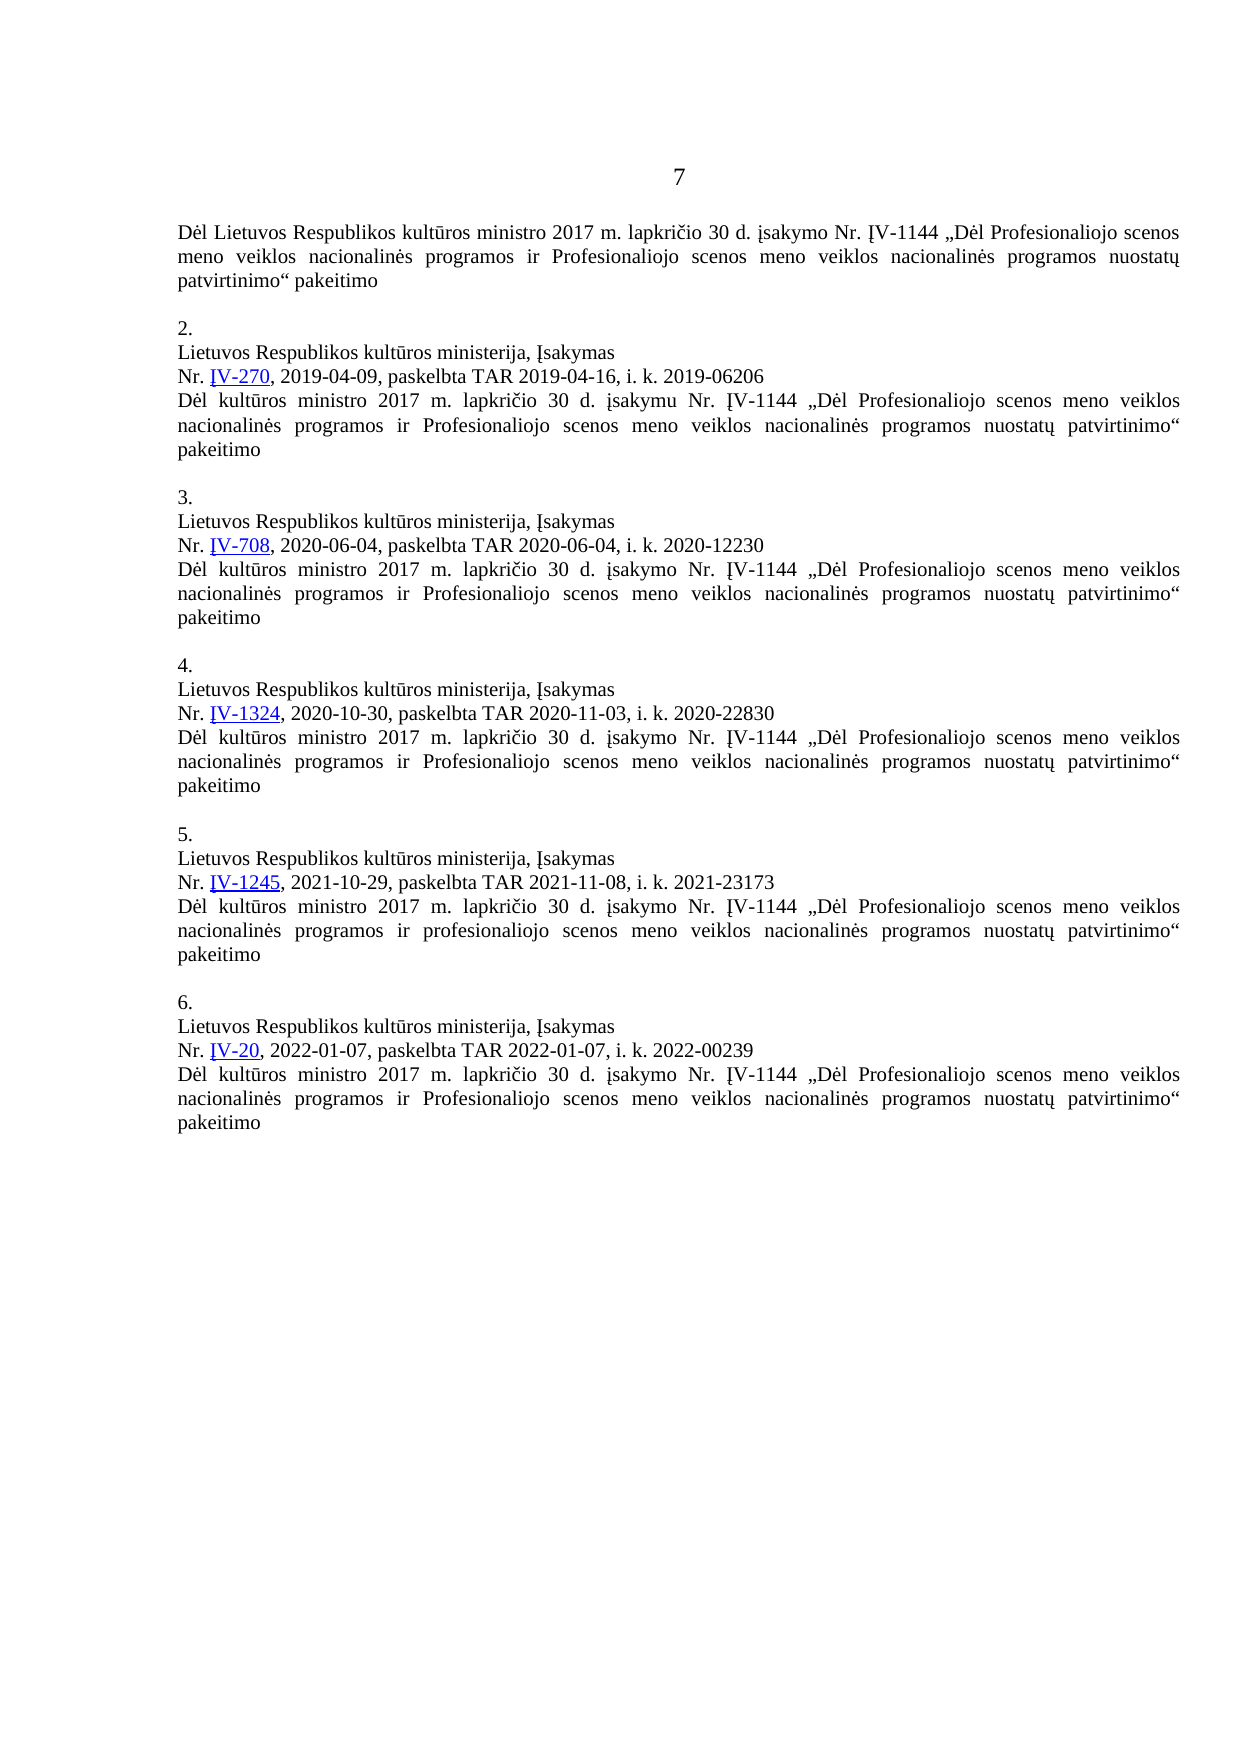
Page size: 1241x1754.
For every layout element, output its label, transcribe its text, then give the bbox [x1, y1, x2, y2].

text Nr. ĮV-1324, 2020-10-30, paskelbta TAR 2020-11-03, i. k. 2020-22830 [177, 701, 1181, 725]
text Nr. ĮV-20, 2022-01-07, paskelbta TAR 2022-01-07, i. k. 2022-00239 [177, 1038, 1181, 1062]
text Nr. ĮV-270, 2019-04-09, paskelbta TAR 2019-04-16, i. k. 2019-06206 [177, 364, 1181, 388]
text Lietuvos Respublikos kultūros ministerija, Įsakymas [177, 340, 1181, 364]
text Lietuvos Respublikos kultūros ministerija, Įsakymas [177, 1014, 1181, 1038]
text Lietuvos Respublikos kultūros ministerija, Įsakymas [177, 846, 1181, 870]
text Lietuvos Respublikos kultūros ministerija, Įsakymas [177, 509, 1181, 533]
text Dėl kultūros ministro 2017 m. lapkričio 30 d. įsakymo Nr. ĮV-1144 „Dėl Profesionaliojo scenos meno veiklos nacionalinės programos ir profesionaliojo scenos meno veiklos nacionalinės programos nuostatų patvirtinimo“ pakeitimo [177, 894, 1181, 966]
text 5. [177, 822, 1181, 846]
text Nr. ĮV-1245, 2021-10-29, paskelbta TAR 2021-11-08, i. k. 2021-23173 [177, 870, 1181, 894]
text Dėl kultūros ministro 2017 m. lapkričio 30 d. įsakymo Nr. ĮV-1144 „Dėl Profesionaliojo scenos meno veiklos nacionalinės programos ir Profesionaliojo scenos meno veiklos nacionalinės programos nuostatų patvirtinimo“ pakeitimo [177, 1062, 1181, 1134]
text Dėl kultūros ministro 2017 m. lapkričio 30 d. įsakymu Nr. ĮV-1144 „Dėl Profesionaliojo scenos meno veiklos nacionalinės programos ir Profesionaliojo scenos meno veiklos nacionalinės programos nuostatų patvirtinimo“ pakeitimo [177, 388, 1181, 461]
text Lietuvos Respublikos kultūros ministerija, Įsakymas [177, 677, 1181, 701]
text 3. [177, 485, 1181, 509]
text 2. [177, 316, 1181, 340]
text Dėl kultūros ministro 2017 m. lapkričio 30 d. įsakymo Nr. ĮV-1144 „Dėl Profesionaliojo scenos meno veiklos nacionalinės programos ir Profesionaliojo scenos meno veiklos nacionalinės programos nuostatų patvirtinimo“ pakeitimo [177, 725, 1181, 797]
text Dėl kultūros ministro 2017 m. lapkričio 30 d. įsakymo Nr. ĮV-1144 „Dėl Profesionaliojo scenos meno veiklos nacionalinės programos ir Profesionaliojo scenos meno veiklos nacionalinės programos nuostatų patvirtinimo“ pakeitimo [177, 557, 1181, 629]
text Nr. ĮV-708, 2020-06-04, paskelbta TAR 2020-06-04, i. k. 2020-12230 [177, 533, 1181, 557]
text Dėl Lietuvos Respublikos kultūros ministro 2017 m. lapkričio 30 d. įsakymo Nr. ĮV-1144 „Dėl Profesionaliojo scenos meno veiklos nacionalinės programos ir Profesionaliojo scenos meno veiklos nacionalinės programos nuostatų patvirtinimo“ pakeitimo [177, 220, 1181, 292]
text 4. [177, 653, 1181, 677]
text 6. [177, 990, 1181, 1014]
